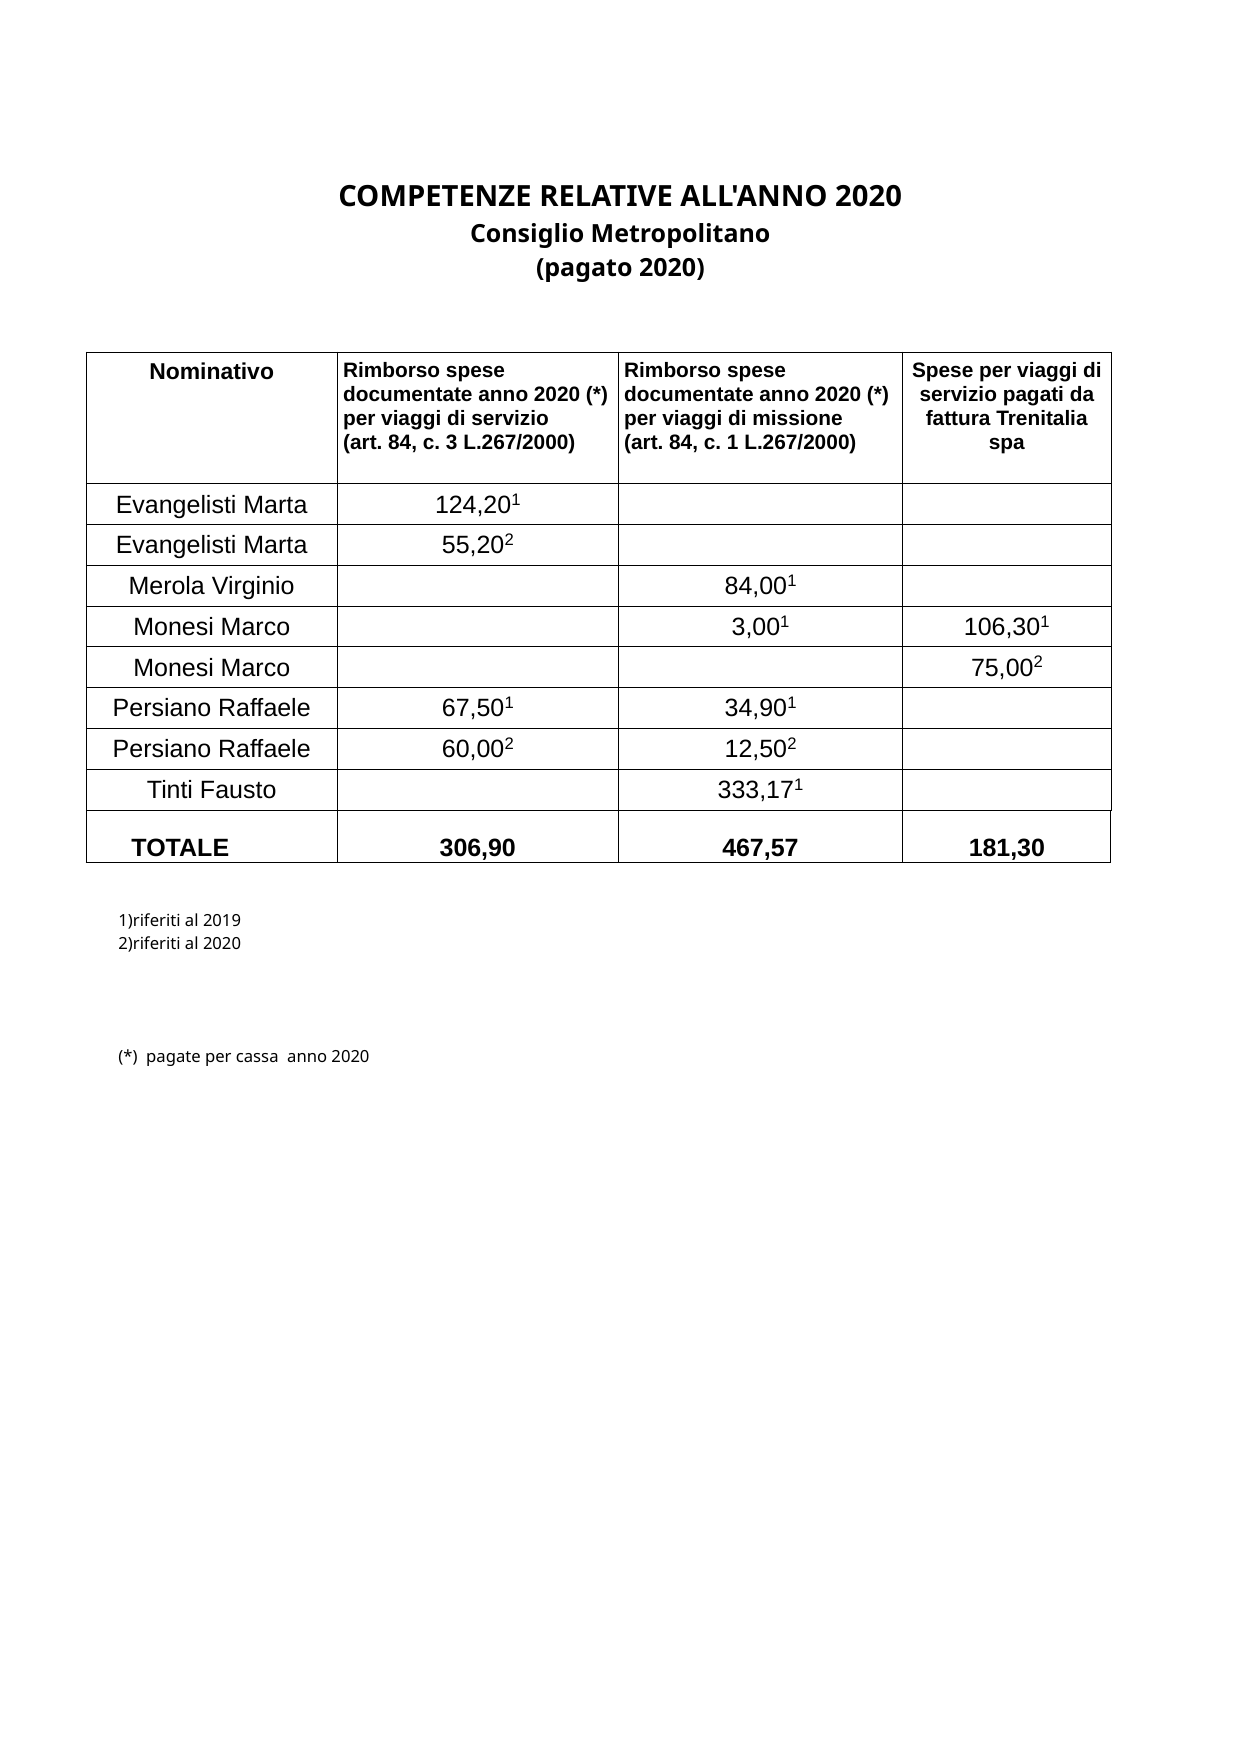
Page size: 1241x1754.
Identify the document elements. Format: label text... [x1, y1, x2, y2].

table_cell 181,30 [903, 811, 1110, 862]
table_cell 333,171 [619, 770, 902, 810]
table_cell Persiano Raffaele [87, 688, 337, 728]
table_cell [338, 607, 618, 646]
table_cell [619, 647, 902, 687]
list riferiti al 2019 [118, 909, 1122, 931]
text COMPETENZE RELATIVE ALL'ANNO 2020 [118, 176, 1122, 215]
table_cell 60,002 [338, 729, 618, 768]
text (*) pagate per cassa anno 2020 [118, 1045, 1122, 1068]
table_cell [903, 688, 1111, 728]
table_cell Monesi Marco [87, 607, 337, 646]
text (pagato 2020) [118, 249, 1122, 283]
table_cell [338, 770, 618, 810]
table_header Rimborso spese documentate anno 2020 (*) per viaggi di servizio (art. 84, c. 3 L.267/2000) [338, 353, 618, 483]
table_header Spese per viaggi di servizio pagati da fattura Trenitalia spa [903, 353, 1111, 483]
table_cell 75,002 [903, 647, 1111, 687]
text Consiglio Metropolitano [118, 215, 1122, 249]
table_cell 124,201 [338, 484, 618, 524]
table_cell 34,901 [619, 688, 902, 728]
table_cell [903, 484, 1111, 524]
table_cell 106,301 [903, 607, 1111, 646]
table_cell 3,001 [619, 607, 902, 646]
table_header Rimborso spese documentate anno 2020 (*) per viaggi di missione (art. 84, c. 1 L.267/2000) [619, 353, 902, 483]
table_cell [903, 770, 1111, 810]
table_cell [338, 566, 618, 606]
table_cell [903, 729, 1111, 768]
table_cell Evangelisti Marta [87, 525, 337, 565]
table_cell [903, 566, 1111, 606]
table_cell Persiano Raffaele [87, 729, 337, 768]
table_cell Evangelisti Marta [87, 484, 337, 524]
list riferiti al 2020 [118, 931, 1122, 954]
table_cell Monesi Marco [87, 647, 337, 687]
table_cell Merola Virginio [87, 566, 337, 606]
table_cell 306,90 [338, 811, 618, 862]
table_cell 467,57 [619, 811, 902, 862]
table_cell Tinti Fausto [87, 770, 337, 810]
table_cell [619, 484, 902, 524]
table_cell [338, 647, 618, 687]
table_cell [903, 525, 1111, 565]
table_cell [619, 525, 902, 565]
table_header Nominativo [87, 353, 337, 483]
table_cell 55,202 [338, 525, 618, 565]
table_cell 84,001 [619, 566, 902, 606]
table_cell 12,502 [619, 729, 902, 768]
table_cell 67,501 [338, 688, 618, 728]
table_cell TOTALE [87, 811, 337, 862]
